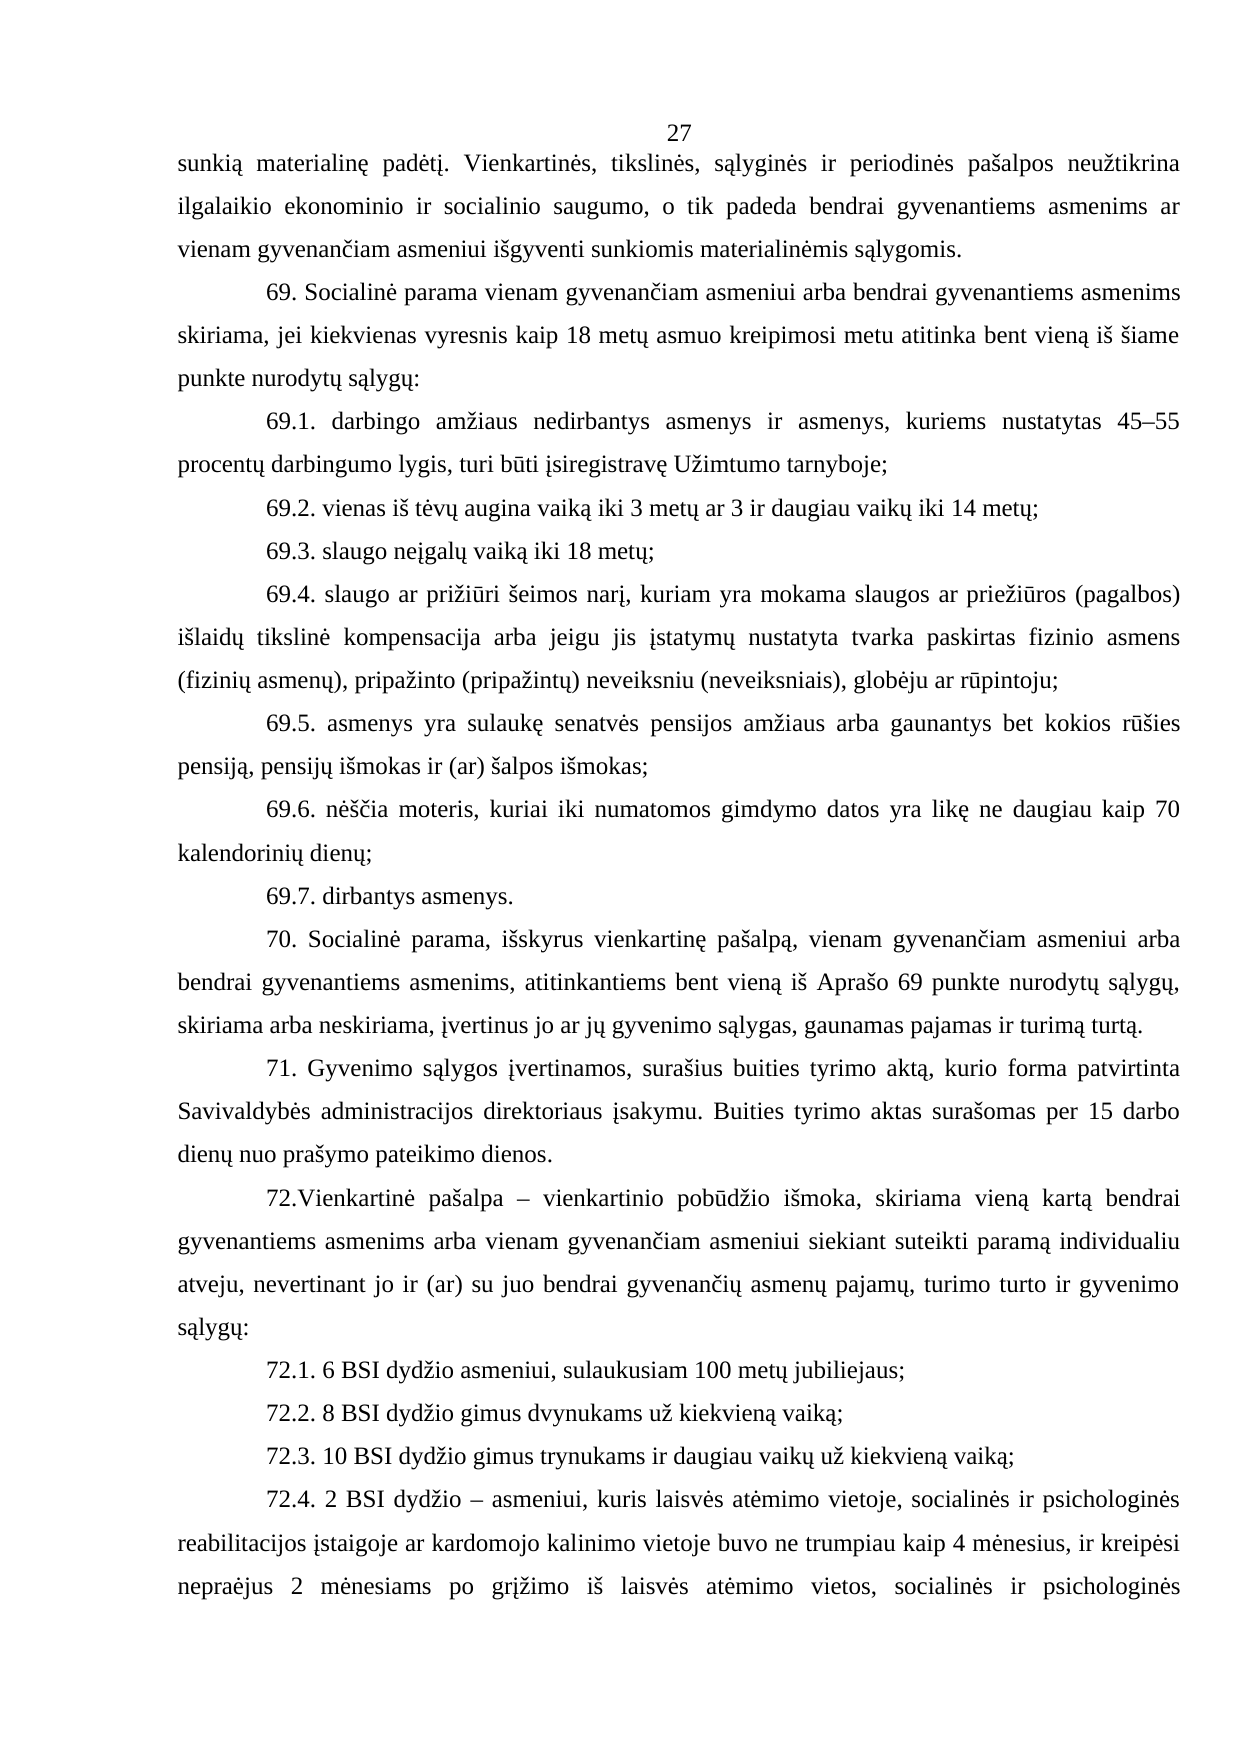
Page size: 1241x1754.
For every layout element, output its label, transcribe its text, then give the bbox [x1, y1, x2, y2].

text 72.Vienkartinė pašalpa – vienkartinio pobūdžio išmoka, skiriama vieną kartą bendrai gyvenantiems asmenims arba vienam gyvenančiam asmeniui siekiant suteikti paramą individualiu atveju, nevertinant jo ir (ar) su juo bendrai gyvenančių asmenų pajamų, turimo turto ir gyvenimo sąlygų: [177, 1183, 1181, 1341]
text 72.4. 2 BSI dydžio – asmeniui, kuris laisvės atėmimo vietoje, socialinės ir psichologinės reabilitacijos įstaigoje ar kardomojo kalinimo vietoje buvo ne trumpiau kaip 4 mėnesius, ir kreipėsi nepraėjus 2 mėnesiams po grįžimo iš laisvės atėmimo vietos, socialinės ir psichologinės [177, 1484, 1181, 1599]
text 70. Socialinė parama, išskyrus vienkartinę pašalpą, vienam gyvenančiam asmeniui arba bendrai gyvenantiems asmenims, atitinkantiems bent vieną iš Aprašo 69 punkte nurodytų sąlygų, skiriama arba neskiriama, įvertinus jo ar jų gyvenimo sąlygas, gaunamas pajamas ir turimą turtą. [177, 924, 1181, 1039]
text 69.1. darbingo amžiaus nedirbantys asmenys ir asmenys, kuriems nustatytas 45–55 procentų darbingumo lygis, turi būti įsiregistravę Užimtumo tarnyboje; [177, 406, 1181, 478]
text 69.2. vienas iš tėvų augina vaiką iki 3 metų ar 3 ir daugiau vaikų iki 14 metų; [177, 493, 1181, 521]
text 69.3. slaugo neįgalų vaiką iki 18 metų; [177, 536, 1181, 564]
text 69.7. dirbantys asmenys. [177, 881, 1181, 909]
text 72.3. 10 BSI dydžio gimus trynukams ir daugiau vaikų už kiekvieną vaiką; [177, 1441, 1181, 1470]
text 69.4. slaugo ar prižiūri šeimos narį, kuriam yra mokama slaugos ar priežiūros (pagalbos) išlaidų tikslinė kompensacija arba jeigu jis įstatymų nustatyta tvarka paskirtas fizinio asmens (fizinių asmenų), pripažinto (pripažintų) neveiksniu (neveiksniais), globėju ar rūpintoju; [177, 579, 1181, 694]
text 72.1. 6 BSI dydžio asmeniui, sulaukusiam 100 metų jubiliejaus; [177, 1355, 1181, 1384]
text 69. Socialinė parama vienam gyvenančiam asmeniui arba bendrai gyvenantiems asmenims skiriama, jei kiekvienas vyresnis kaip 18 metų asmuo kreipimosi metu atitinka bent vieną iš šiame punkte nurodytų sąlygų: [177, 277, 1181, 392]
text 71. Gyvenimo sąlygos įvertinamos, surašius buities tyrimo aktą, kurio forma patvirtinta Savivaldybės administracijos direktoriaus įsakymu. Buities tyrimo aktas surašomas per 15 darbo dienų nuo prašymo pateikimo dienos. [177, 1053, 1181, 1168]
text 69.5. asmenys yra sulaukę senatvės pensijos amžiaus arba gaunantys bet kokios rūšies pensiją, pensijų išmokas ir (ar) šalpos išmokas; [177, 708, 1181, 780]
text sunkią materialinę padėtį. Vienkartinės, tikslinės, sąlyginės ir periodinės pašalpos neužtikrina ilgalaikio ekonominio ir socialinio saugumo, o tik padeda bendrai gyvenantiems asmenims ar vienam gyvenančiam asmeniui išgyventi sunkiomis materialinėmis sąlygomis. [177, 148, 1181, 263]
text 72.2. 8 BSI dydžio gimus dvynukams už kiekvieną vaiką; [177, 1398, 1181, 1427]
text 69.6. nėščia moteris, kuriai iki numatomos gimdymo datos yra likę ne daugiau kaip 70 kalendorinių dienų; [177, 794, 1181, 866]
